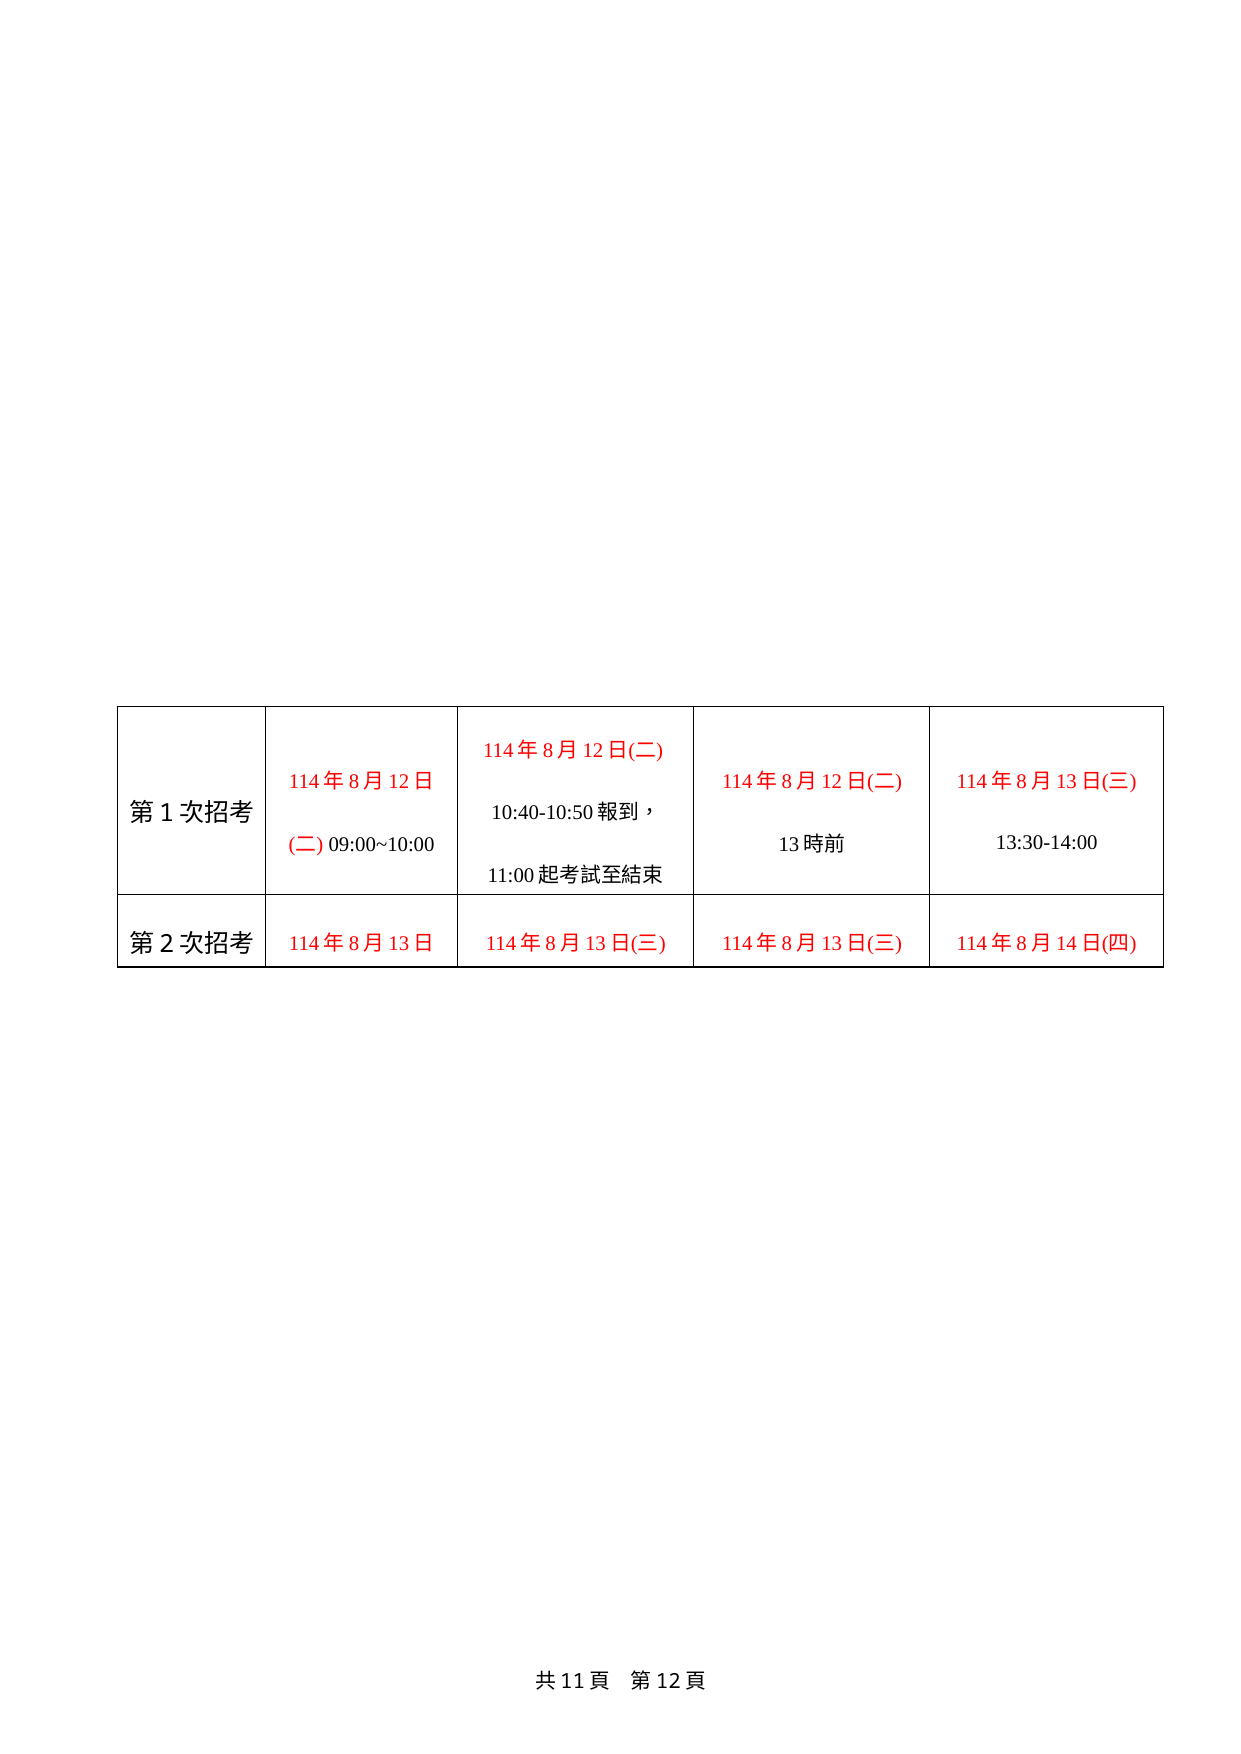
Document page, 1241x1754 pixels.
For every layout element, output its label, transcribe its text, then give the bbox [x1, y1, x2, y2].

table_cell 114年8月13日(三) 13:30-14:00 [930, 707, 1163, 894]
table_cell 114年8月13日(三) [458, 895, 693, 966]
table_cell 114年8月13日(三) [694, 895, 929, 966]
table_cell 114年8月13日 [266, 895, 457, 966]
table_cell 第2次招考 [118, 895, 265, 966]
table_cell 114年8月12日(二) 09:00~10:00 [266, 707, 457, 894]
table_cell 114年8月12日(二) 13時前 [694, 707, 929, 894]
table_cell 114年8月14日(四) [930, 895, 1163, 966]
table_cell 114年8月12日(二) 10:40-10:50報到， 11:00起考試至結束 [458, 707, 693, 894]
table_cell 第1次招考 [118, 707, 265, 894]
